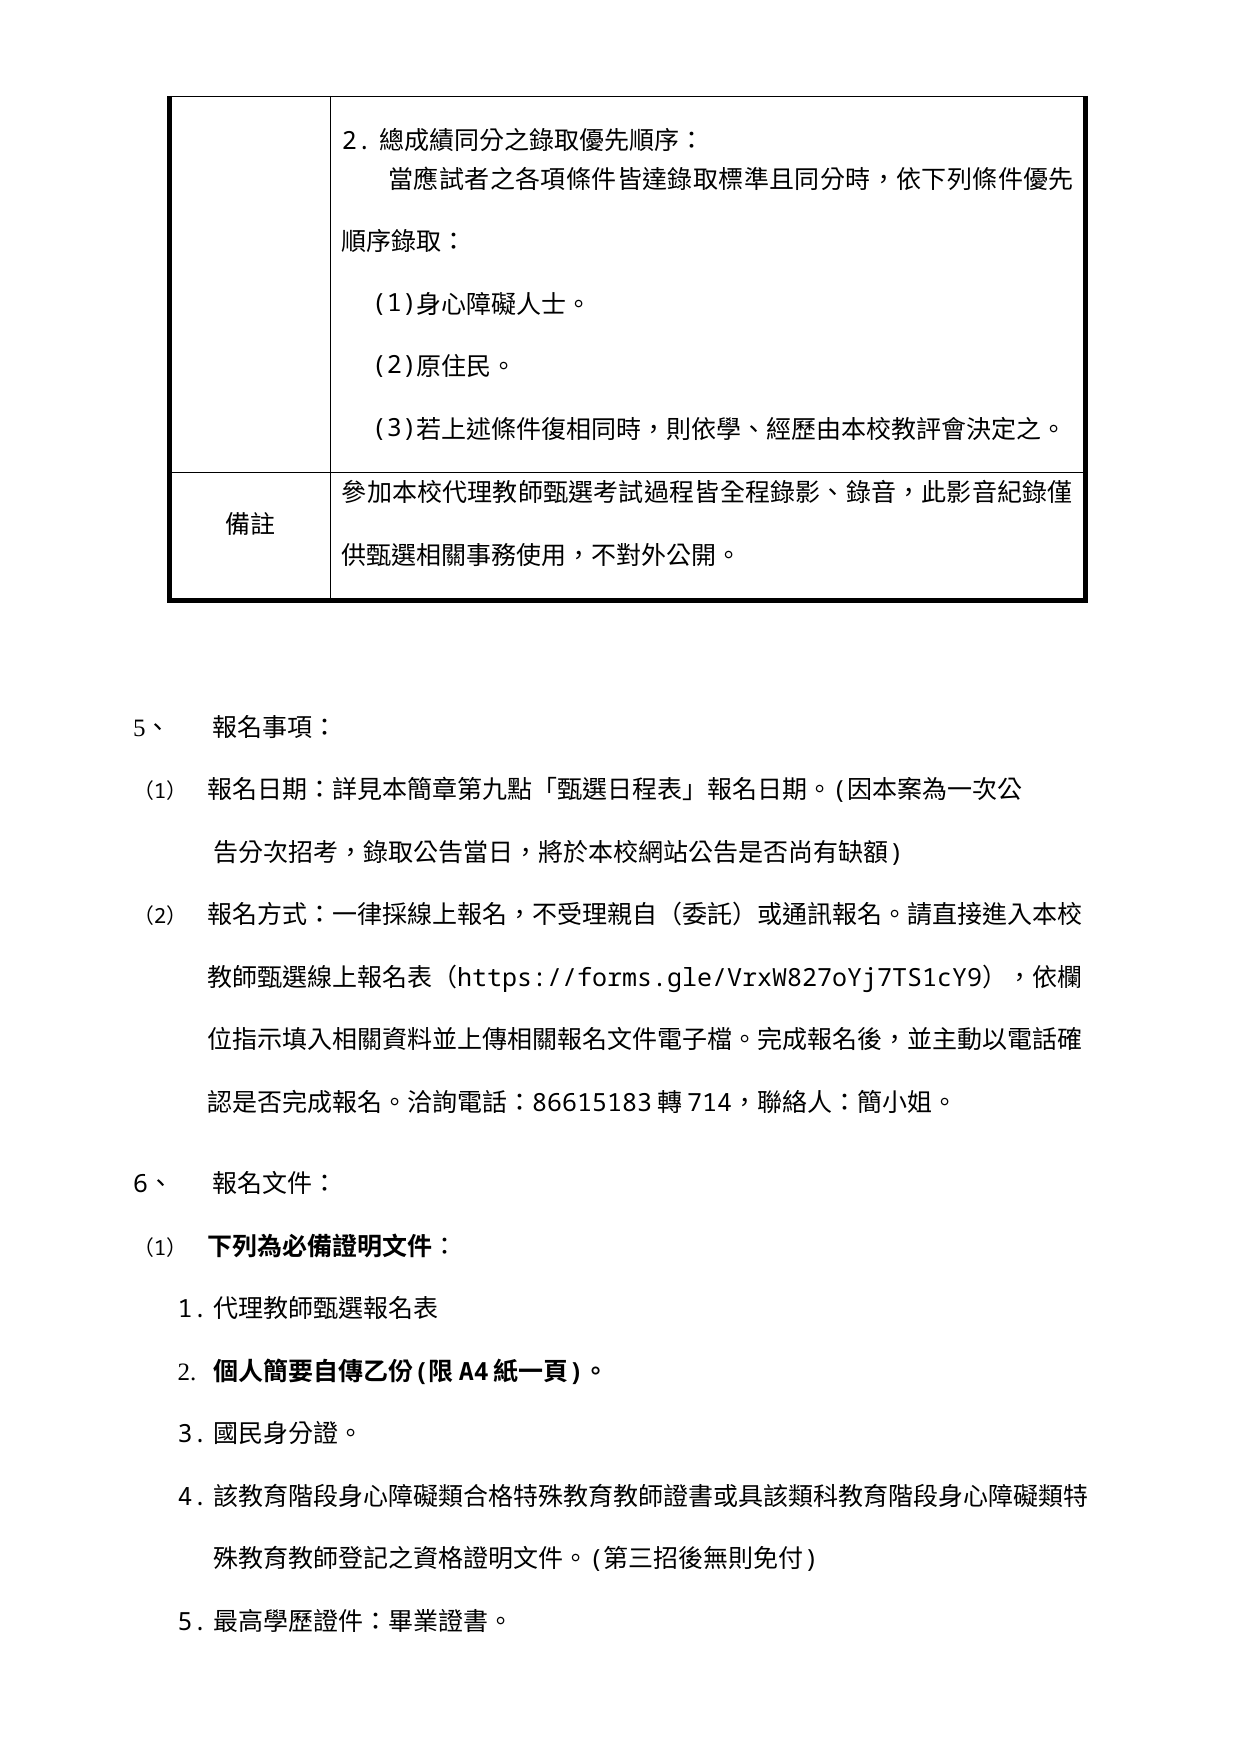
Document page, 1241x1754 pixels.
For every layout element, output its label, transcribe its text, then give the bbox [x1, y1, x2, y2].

list 報名方式：一律採線上報名，不受理親自（委託）或通訊報名。請直接進入本校教師甄選線上報名表（https://forms.gle/VrxW827oYj7TS1cY9），依欄位指示填入相關資料並上傳相關報名文件電子檔。完成報名後，並主動以電話確認是否完成報名。洽詢電話：86615183轉714，聯絡人：簡小姐。 [133, 871, 1093, 1121]
list 報名事項： [133, 684, 1093, 746]
table_cell [172, 97, 330, 472]
table_cell 備註 [172, 473, 330, 598]
list 國民身分證。 [177, 1390, 1093, 1452]
list 報名文件： [133, 1140, 1093, 1202]
list 報名日期：詳見本簡章第九點「甄選日程表」報名日期。(因本案為一次公 [133, 746, 1093, 809]
table_cell 參加本校代理教師甄選考試過程皆全程錄影、錄音，此影音紀錄僅供甄選相關事務使用，不對外公開。 [331, 473, 1083, 598]
text 告分次招考，錄取公告當日，將於本校網站公告是否尚有缺額) [133, 809, 1093, 871]
list 最高學歷證件：畢業證書。 [177, 1577, 1093, 1640]
list 下列為必備證明文件： [133, 1202, 1093, 1265]
list 個人簡要自傳乙份(限A4紙一頁)。 [177, 1327, 1093, 1390]
list 代理教師甄選報名表 [177, 1265, 1093, 1327]
table_cell 依總成績高低擇優錄取，總成績未達80分者得從缺。 總成績同分之錄取優先順序： 當應試者之各項條件皆達錄取標準且同分時，依下列條件優先順序錄取： (1)身心障礙人士。 (2)原住民。 (3)若上述條件復相同時，則依學、經歷由本校教評會決定之。 [331, 97, 1083, 472]
list 該教育階段身心障礙類合格特殊教育教師證書或具該類科教育階段身心障礙類特殊教育教師登記之資格證明文件。(第三招後無則免付) [177, 1452, 1093, 1577]
